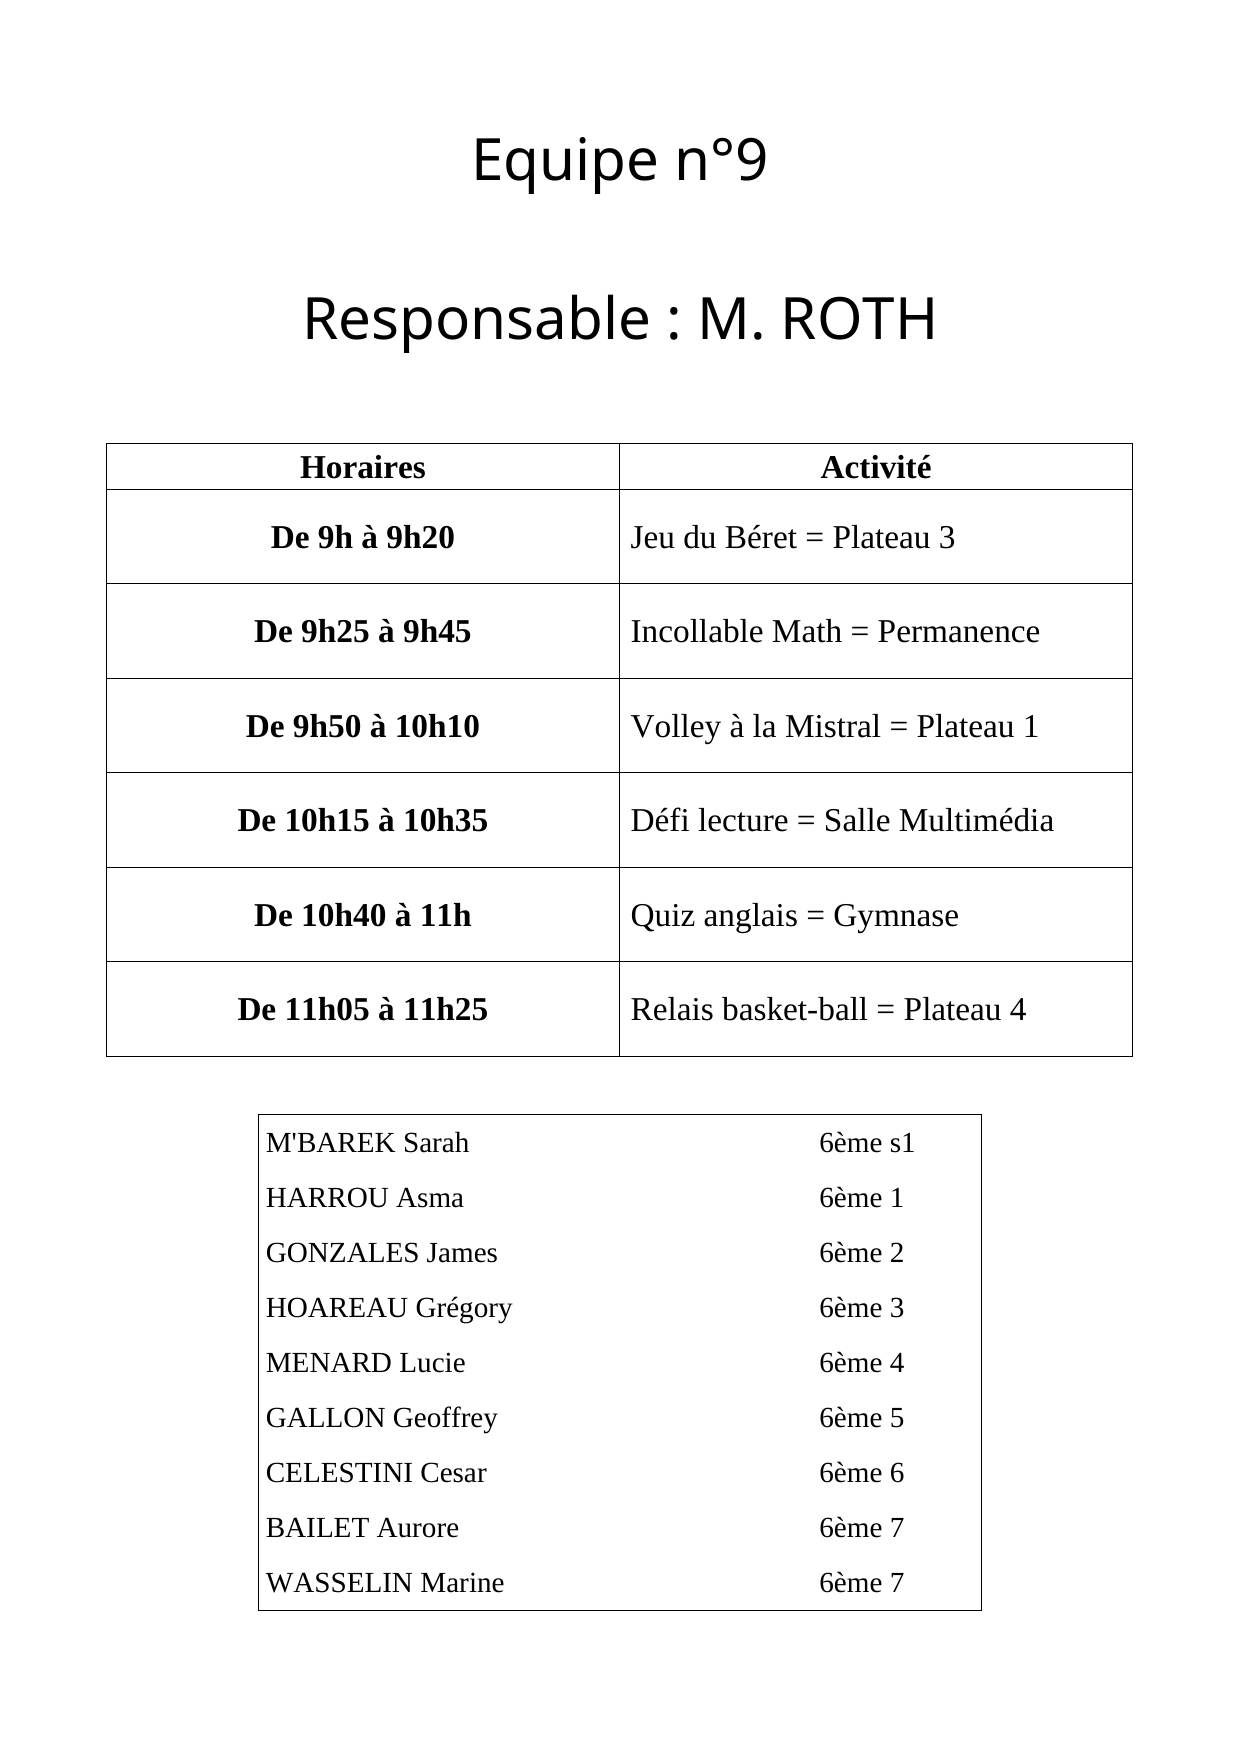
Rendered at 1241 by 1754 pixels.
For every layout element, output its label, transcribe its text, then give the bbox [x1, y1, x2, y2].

table_cell De 10h15 à 10h35 [107, 773, 619, 867]
table_cell Relais basket-ball = Plateau 4 [620, 962, 1132, 1056]
table_cell 6ème 6 [812, 1445, 981, 1500]
table_cell WASSELIN Marine [259, 1555, 812, 1610]
table_cell De 9h25 à 9h45 [107, 584, 619, 678]
table_cell Volley à la Mistral = Plateau 1 [620, 679, 1132, 772]
table_cell MENARD Lucie [259, 1335, 812, 1389]
table_cell Défi lecture = Salle Multimédia [620, 773, 1132, 867]
table_cell GONZALES James [259, 1224, 812, 1279]
table_cell 6ème 3 [812, 1279, 981, 1334]
table_cell De 10h40 à 11h [107, 868, 619, 961]
table_cell Quiz anglais = Gymnase [620, 868, 1132, 961]
table_cell Incollable Math = Permanence [620, 584, 1132, 678]
table_cell 6ème 1 [812, 1169, 981, 1224]
table_cell 6ème 4 [812, 1335, 981, 1389]
table_cell Jeu du Béret = Plateau 3 [620, 490, 1132, 583]
table_header Activité [620, 444, 1132, 489]
table_cell 6ème 7 [812, 1555, 981, 1610]
table_cell De 9h à 9h20 [107, 490, 619, 583]
table_cell HARROU Asma [259, 1169, 812, 1224]
table_cell GALLON Geoffrey [259, 1390, 812, 1445]
text Responsable : M. ROTH [118, 277, 1122, 357]
table_cell De 9h50 à 10h10 [107, 679, 619, 772]
text Equipe n°9 [118, 118, 1122, 198]
table_cell HOAREAU Grégory [259, 1279, 812, 1334]
table_header Horaires [107, 444, 619, 489]
table_cell BAILET Aurore [259, 1500, 812, 1555]
table_cell 6ème 7 [812, 1500, 981, 1555]
table_header M'BAREK Sarah [259, 1115, 812, 1169]
table_cell 6ème 5 [812, 1390, 981, 1445]
table_cell De 11h05 à 11h25 [107, 962, 619, 1056]
table_cell CELESTINI Cesar [259, 1445, 812, 1500]
table_cell 6ème 2 [812, 1224, 981, 1279]
table_header 6ème s1 [812, 1115, 981, 1169]
